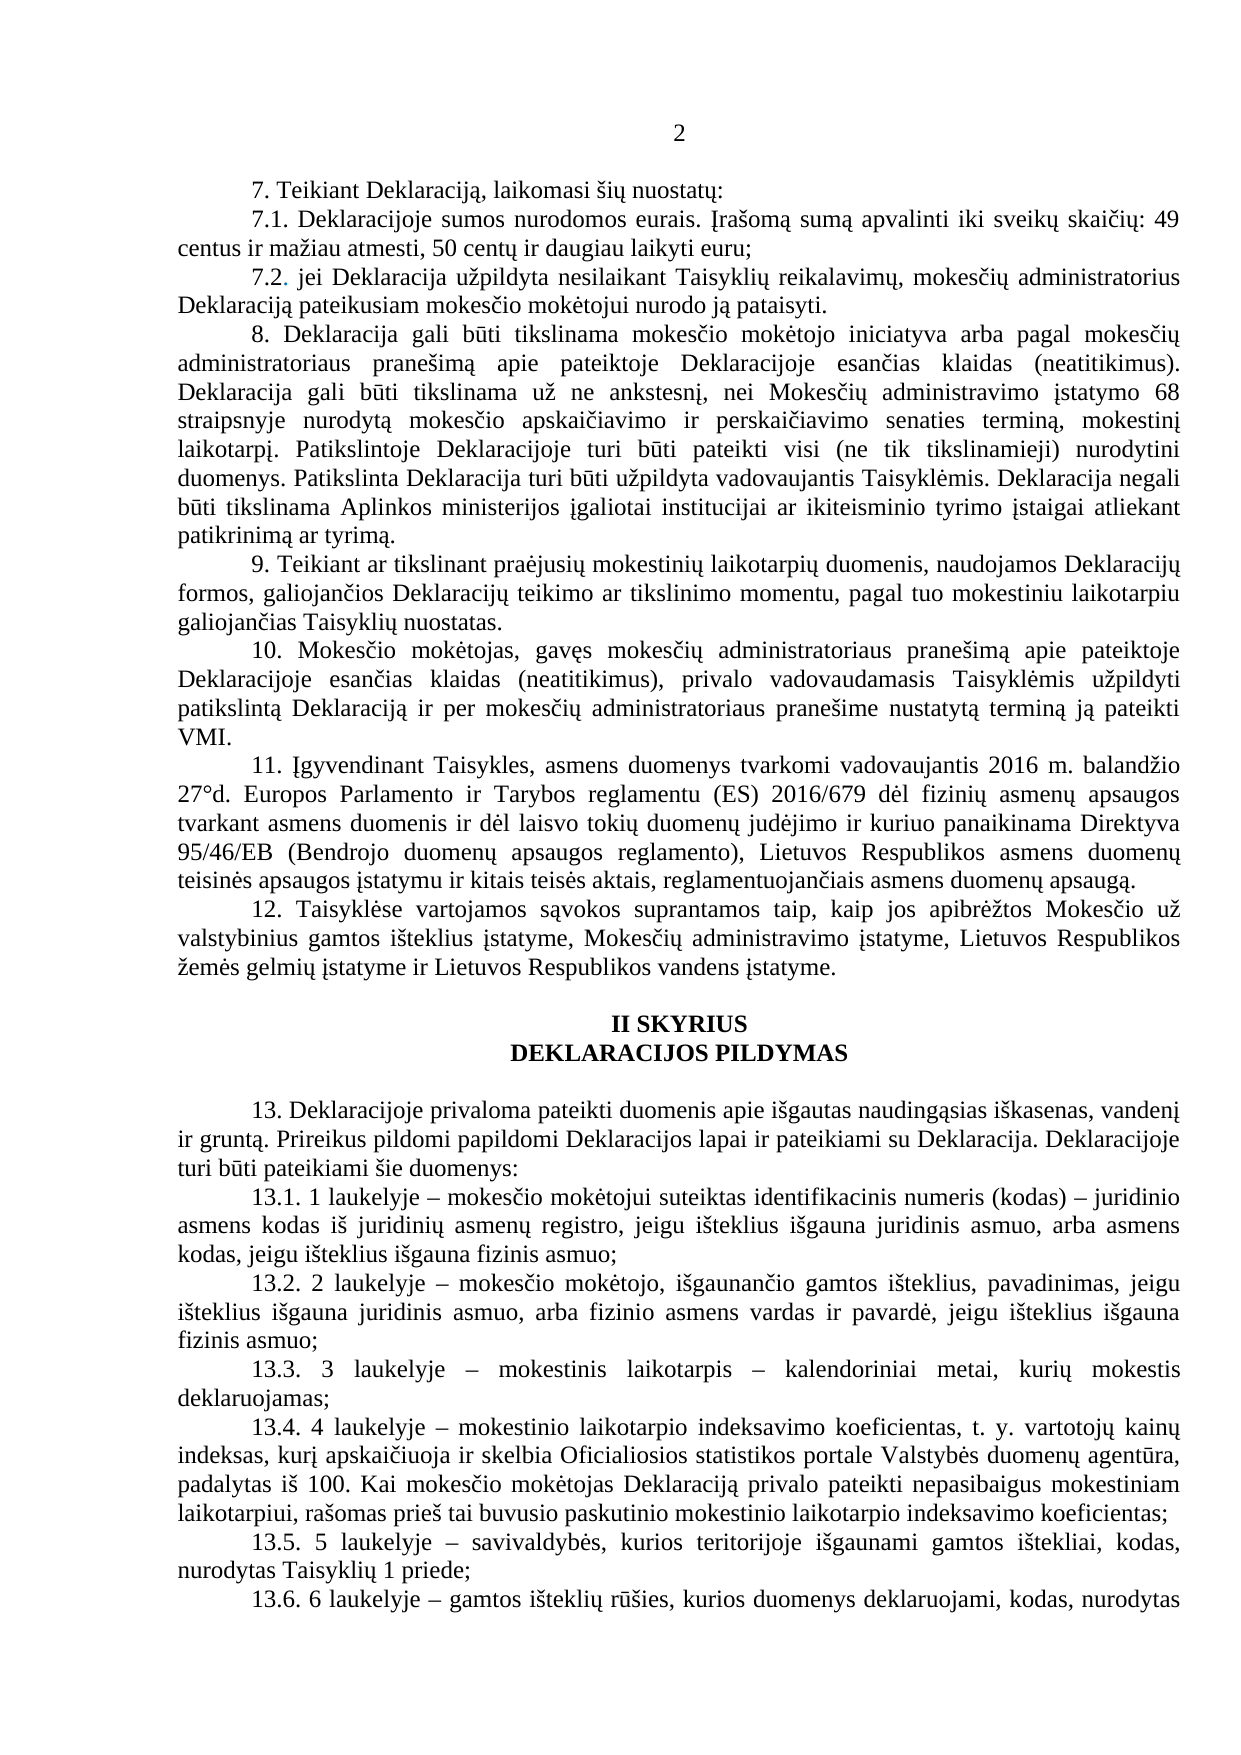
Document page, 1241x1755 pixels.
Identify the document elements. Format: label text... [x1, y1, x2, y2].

text 13.2. 2 laukelyje – mokesčio mokėtojo, išgaunančio gamtos išteklius, pavadinimas, jeigu išteklius išgauna juridinis asmuo, arba fizinio asmens vardas ir pavardė, jeigu išteklius išgauna fizinis asmuo; [177, 1268, 1181, 1354]
text DEKLARACIJOS PILDYMAS [177, 1038, 1181, 1067]
text 7.1. Deklaracijoje sumos nurodomos eurais. Įrašomą sumą apvalinti iki sveikų skaičių: 49 centus ir mažiau atmesti, 50 centų ir daugiau laikyti euru; [177, 204, 1181, 262]
text 13. Deklaracijoje privaloma pateikti duomenis apie išgautas naudingąsias iškasenas, vandenį ir gruntą. Prireikus pildomi papildomi Deklaracijos lapai ir pateikiami su Deklaracija. Deklaracijoje turi būti pateikiami šie duomenys: [177, 1096, 1181, 1182]
text 13.1. 1 laukelyje – mokesčio mokėtojui suteiktas identifikacinis numeris (kodas) – juridinio asmens kodas iš juridinių asmenų registro, jeigu išteklius išgauna juridinis asmuo, arba asmens kodas, jeigu išteklius išgauna fizinis asmuo; [177, 1182, 1181, 1268]
text 9. Teikiant ar tikslinant praėjusių mokestinių laikotarpių duomenis, naudojamos Deklaracijų formos, galiojančios Deklaracijų teikimo ar tikslinimo momentu, pagal tuo mokestiniu laikotarpiu galiojančias Taisyklių nuostatas. [177, 549, 1181, 636]
text 7.2. jei Deklaracija užpildyta nesilaikant Taisyklių reikalavimų, mokesčių administratorius Deklaraciją pateikusiam mokesčio mokėtojui nurodo ją pataisyti. [177, 262, 1181, 319]
text 13.4. 4 laukelyje – mokestinio laikotarpio indeksavimo koeficientas, t. y. vartotojų kainų indeksas, kurį apskaičiuoja ir skelbia Oficialiosios statistikos portale Valstybės duomenų agentūra, padalytas iš 100. Kai mokesčio mokėtojas Deklaraciją privalo pateikti nepasibaigus mokestiniam laikotarpiui, rašomas prieš tai buvusio paskutinio mokestinio laikotarpio indeksavimo koeficientas; [177, 1412, 1181, 1527]
text 13.5. 5 laukelyje – savivaldybės, kurios teritorijoje išgaunami gamtos ištekliai, kodas, nurodytas Taisyklių 1 priede; [177, 1527, 1181, 1584]
text 10. Mokesčio mokėtojas, gavęs mokesčių administratoriaus pranešimą apie pateiktoje Deklaracijoje esančias klaidas (neatitikimus), privalo vadovaudamasis Taisyklėmis užpildyti patikslintą Deklaraciją ir per mokesčių administratoriaus pranešime nustatytą terminą ją pateikti VMI. [177, 636, 1181, 751]
text II SKYRIUS [177, 1009, 1181, 1038]
text 13.6. 6 laukelyje – gamtos išteklių rūšies, kurios duomenys deklaruojami, kodas, nurodytas [177, 1584, 1181, 1613]
text 11. Įgyvendinant Taisykles, asmens duomenys tvarkomi vadovaujantis 2016 m. balandžio 27°d. Europos Parlamento ir Tarybos reglamentu (ES) 2016/679 dėl fizinių asmenų apsaugos tvarkant asmens duomenis ir dėl laisvo tokių duomenų judėjimo ir kuriuo panaikinama Direktyva 95/46/EB (Bendrojo duomenų apsaugos reglamento), Lietuvos Respublikos asmens duomenų teisinės apsaugos įstatymu ir kitais teisės aktais, reglamentuojančiais asmens duomenų apsaugą. [177, 751, 1181, 894]
text 12. Taisyklėse vartojamos sąvokos suprantamos taip, kaip jos apibrėžtos Mokesčio už valstybinius gamtos išteklius įstatyme, Mokesčių administravimo įstatyme, Lietuvos Respublikos žemės gelmių įstatyme ir Lietuvos Respublikos vandens įstatyme. [177, 894, 1181, 981]
text 7. Teikiant Deklaraciją, laikomasi šių nuostatų: [177, 176, 1181, 204]
text 8. Deklaracija gali būti tikslinama mokesčio mokėtojo iniciatyva arba pagal mokesčių administratoriaus pranešimą apie pateiktoje Deklaracijoje esančias klaidas (neatitikimus). Deklaracija gali būti tikslinama už ne ankstesnį, nei Mokesčių administravimo įstatymo 68 straipsnyje nurodytą mokesčio apskaičiavimo ir perskaičiavimo senaties terminą, mokestinį laikotarpį. Patikslintoje Deklaracijoje turi būti pateikti visi (ne tik tikslinamieji) nurodytini duomenys. Patikslinta Deklaracija turi būti užpildyta vadovaujantis Taisyklėmis. Deklaracija negali būti tikslinama Aplinkos ministerijos įgaliotai institucijai ar ikiteisminio tyrimo įstaigai atliekant patikrinimą ar tyrimą. [177, 319, 1181, 549]
text 13.3. 3 laukelyje – mokestinis laikotarpis – kalendoriniai metai, kurių mokestis deklaruojamas; [177, 1354, 1181, 1412]
